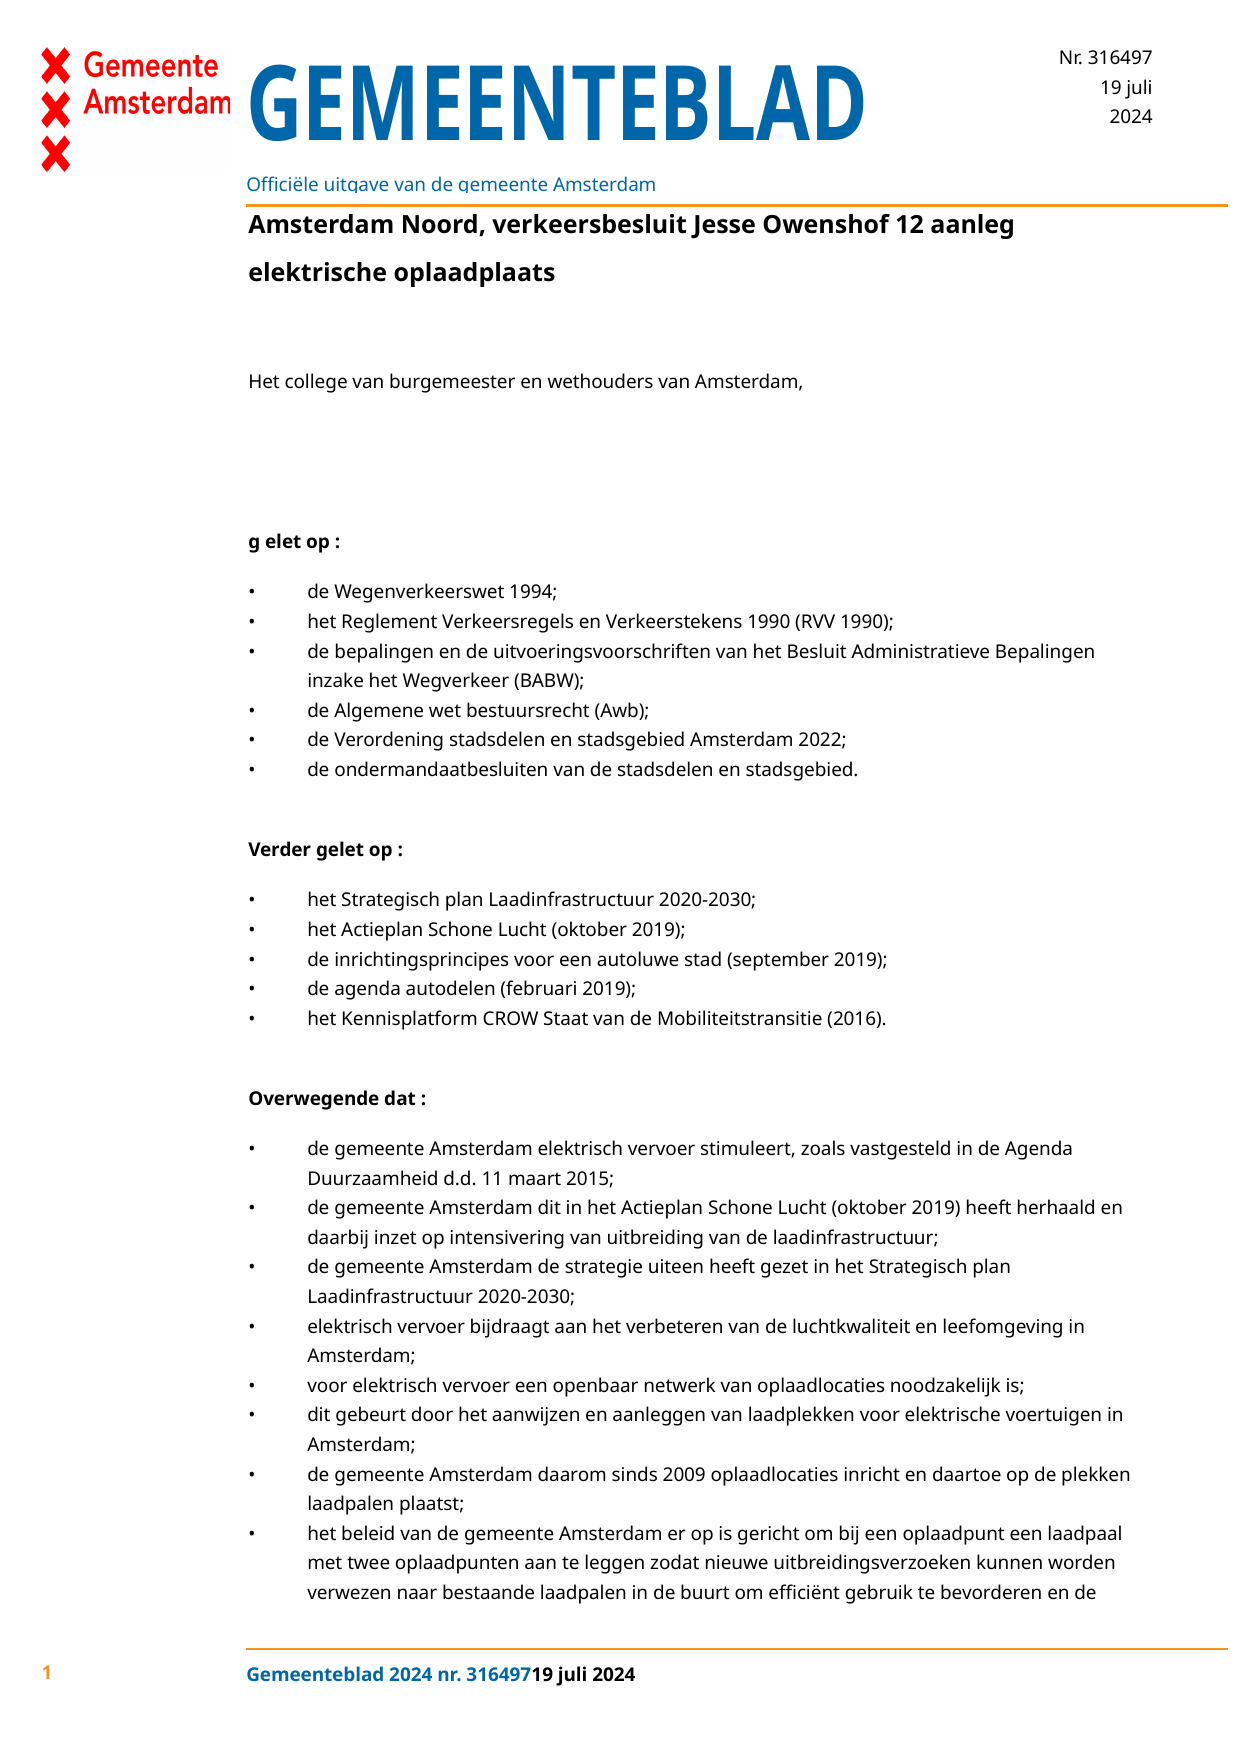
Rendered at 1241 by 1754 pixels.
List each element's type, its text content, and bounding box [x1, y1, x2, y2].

list de gemeente Amsterdam daarom sinds 2009 oplaadlocaties inricht en daartoe op de plekken laadpalen plaatst; [248, 1461, 1152, 1516]
list de gemeente Amsterdam de strategie uiteen heeft gezet in het Strategisch plan Laadinfrastructuur 2020-2030; [248, 1254, 1152, 1309]
list dit gebeurt door het aanwijzen en aanleggen van laadplekken voor elektrische voertuigen in Amsterdam; [248, 1402, 1152, 1457]
list het Reglement Verkeersregels en Verkeerstekens 1990 (RVV 1990); [248, 608, 1152, 634]
text Overwegende dat : [248, 1085, 1152, 1111]
text Amsterdam Noord, verkeersbesluit Jesse Owenshof 12 aanleg elektrische oplaadplaats [248, 207, 1152, 288]
text Verder gelet op : [248, 836, 1152, 862]
picture [41, 47, 231, 172]
text Het college van burgemeester en wethouders van Amsterdam, [248, 368, 1152, 394]
list het beleid van de gemeente Amsterdam er op is gericht om bij een oplaadpunt een laadpaal met twee oplaadpunten aan te leggen zodat nieuwe uitbreidingsverzoeken kunnen worden verwezen naar bestaande laadpalen in de buurt om efficiënt gebruik te bevorderen en de [248, 1520, 1152, 1605]
list het Kennisplatform CROW Staat van de Mobiliteitstransitie (2016). [248, 1005, 1152, 1031]
list de gemeente Amsterdam dit in het Actieplan Schone Lucht (oktober 2019) heeft herhaald en daarbij inzet op intensivering van uitbreiding van de laadinfrastructuur; [248, 1194, 1152, 1250]
list de agenda autodelen (februari 2019); [248, 975, 1152, 1001]
list de gemeente Amsterdam elektrisch vervoer stimuleert, zoals vastgesteld in de Agenda Duurzaamheid d.d. 11 maart 2015; [248, 1135, 1152, 1191]
text g elet op : [248, 528, 1152, 554]
list het Actieplan Schone Lucht (oktober 2019); [248, 916, 1152, 942]
list het Strategisch plan Laadinfrastructuur 2020-2030; [248, 887, 1152, 912]
list de Algemene wet bestuursrecht (Awb); [248, 697, 1152, 723]
list de inrichtingsprincipes voor een autoluwe stad (september 2019); [248, 946, 1152, 971]
list de Verordening stadsdelen en stadsgebied Amsterdam 2022; [248, 727, 1152, 752]
list de bepalingen en de uitvoeringsvoorschriften van het Besluit Administratieve Bepalingen inzake het Wegverkeer (BABW); [248, 638, 1152, 693]
list elektrisch vervoer bijdraagt aan het verbeteren van de luchtkwaliteit en leefomgeving in Amsterdam; [248, 1313, 1152, 1368]
list de Wegenverkeerswet 1994; [248, 579, 1152, 604]
list de ondermandaatbesluiten van de stadsdelen en stadsgebied. [248, 756, 1152, 782]
list voor elektrisch vervoer een openbaar netwerk van oplaadlocaties noodzakelijk is; [248, 1372, 1152, 1398]
